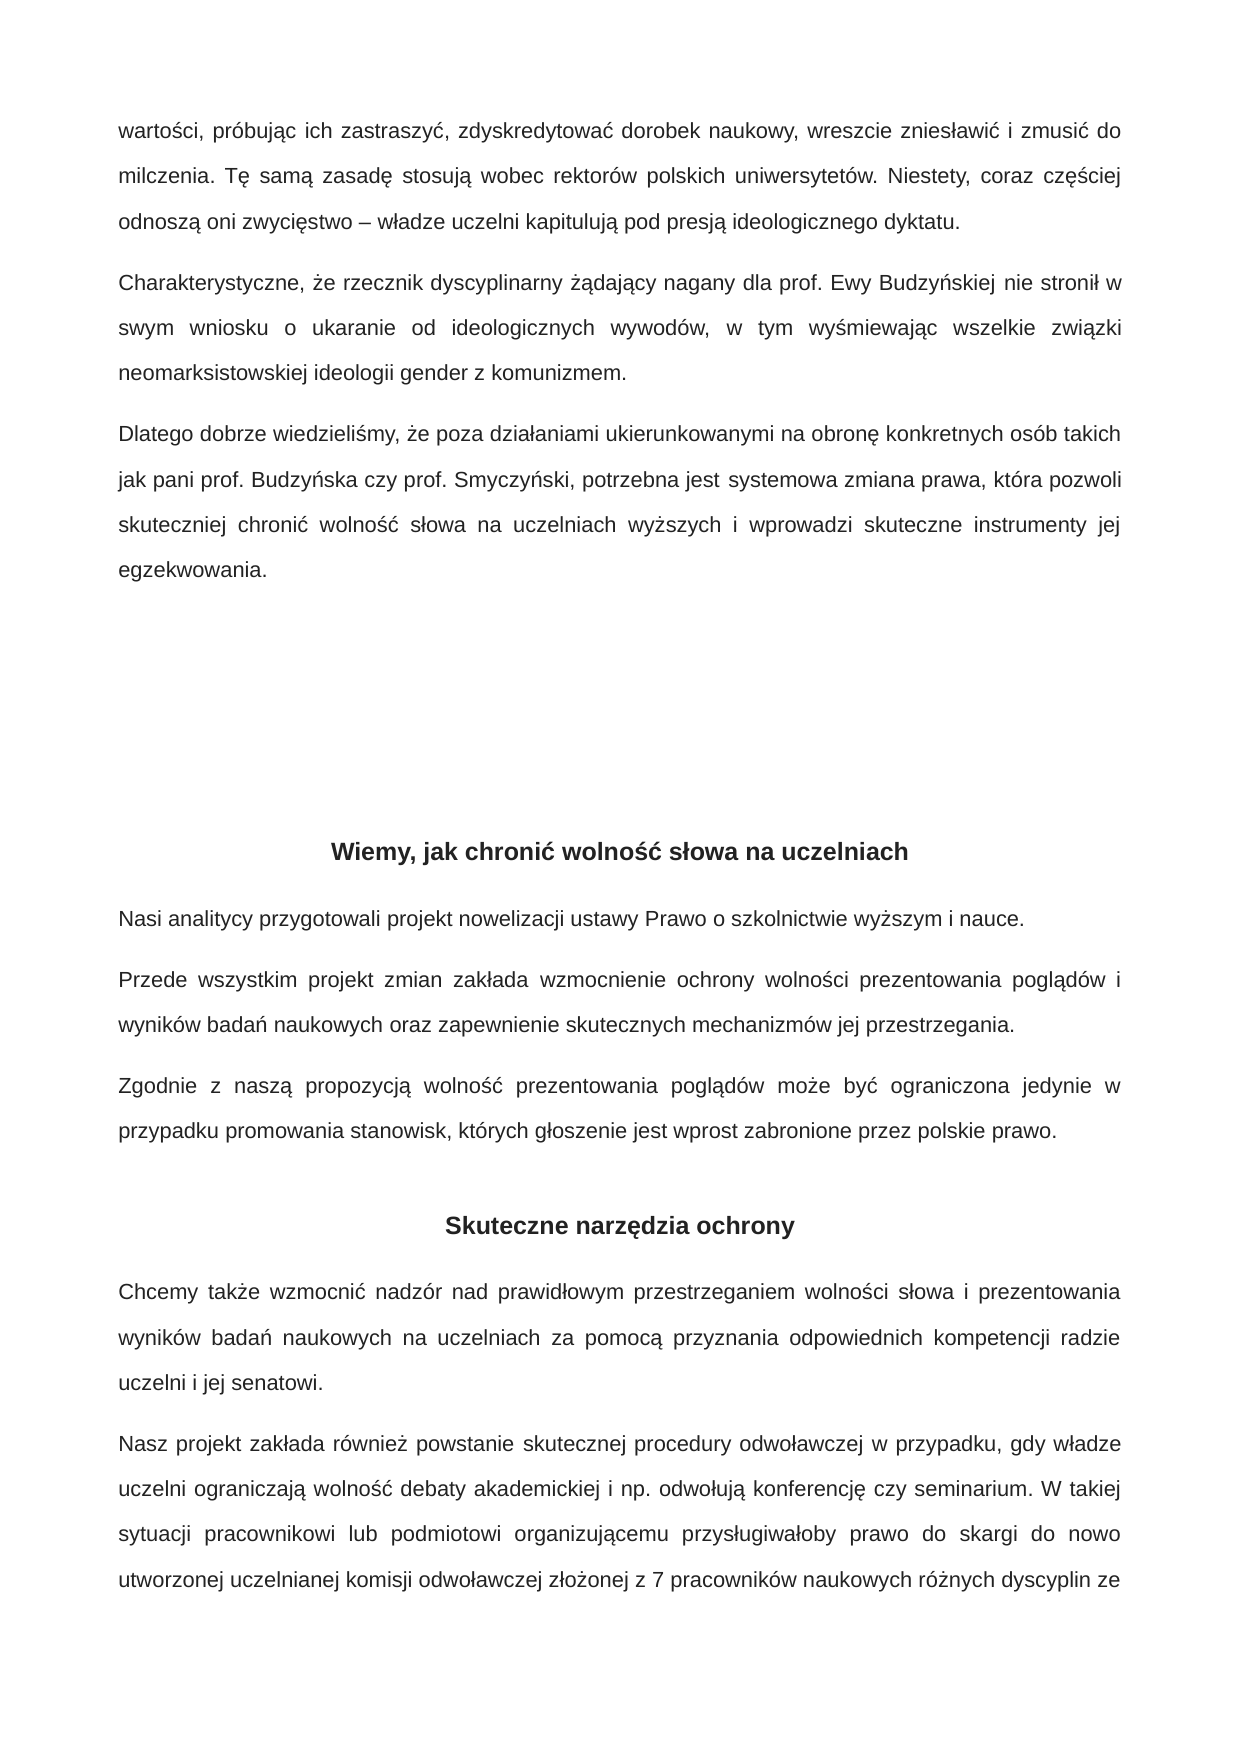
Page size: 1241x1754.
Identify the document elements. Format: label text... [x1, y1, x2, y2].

text Dlatego dobrze wiedzieliśmy, że poza działaniami ukierunkowanymi na obronę konkretnych osób takich jak pani prof. Budzyńska czy prof. Smyczyński, potrzebna jest systemowa zmiana prawa, która pozwoli skuteczniej chronić wolność słowa na uczelniach wyższych i wprowadzi skuteczne instrumenty jej egzekwowania. [118, 421, 1122, 582]
subtitle Wiemy, jak chronić wolność słowa na uczelniach [118, 837, 1122, 866]
text Nasi analitycy przygotowali projekt nowelizacji ustawy Prawo o szkolnictwie wyższym i nauce. [118, 906, 1122, 931]
text Nasz projekt zakłada również powstanie skutecznej procedury odwoławczej w przypadku, gdy władze uczelni ograniczają wolność debaty akademickiej i np. odwołują konferencję czy seminarium. W takiej sytuacji pracownikowi lub podmiotowi organizującemu przysługiwałoby prawo do skargi do nowo utworzonej uczelnianej komisji odwoławczej złożonej z 7 pracowników naukowych różnych dyscyplin ze [118, 1431, 1122, 1592]
text Charakterystyczne, że rzecznik dyscyplinarny żądający nagany dla prof. Ewy Budzyńskiej nie stronił w swym wniosku o ukaranie od ideologicznych wywodów, w tym wyśmiewając wszelkie związki neomarksistowskiej ideologii gender z komunizmem. [118, 270, 1122, 386]
text wartości, próbując ich zastraszyć, zdyskredytować dorobek naukowy, wreszcie zniesławić i zmusić do milczenia. Tę samą zasadę stosują wobec rektorów polskich uniwersytetów. Niestety, coraz częściej odnoszą oni zwycięstwo – władze uczelni kapitulują pod presją ideologicznego dyktatu. [118, 118, 1122, 234]
text Przede wszystkim projekt zmian zakłada wzmocnienie ochrony wolności prezentowania poglądów i wyników badań naukowych oraz zapewnienie skutecznych mechanizmów jej przestrzegania. [118, 967, 1122, 1037]
text Zgodnie z naszą propozycją wolność prezentowania poglądów może być ograniczona jedynie w przypadku promowania stanowisk, których głoszenie jest wprost zabronione przez polskie prawo. [118, 1073, 1122, 1144]
text Chcemy także wzmocnić nadzór nad prawidłowym przestrzeganiem wolności słowa i prezentowania wyników badań naukowych na uczelniach za pomocą przyznania odpowiednich kompetencji radzie uczelni i jej senatowi. [118, 1279, 1122, 1395]
subtitle Skuteczne narzędzia ochrony [118, 1211, 1122, 1239]
